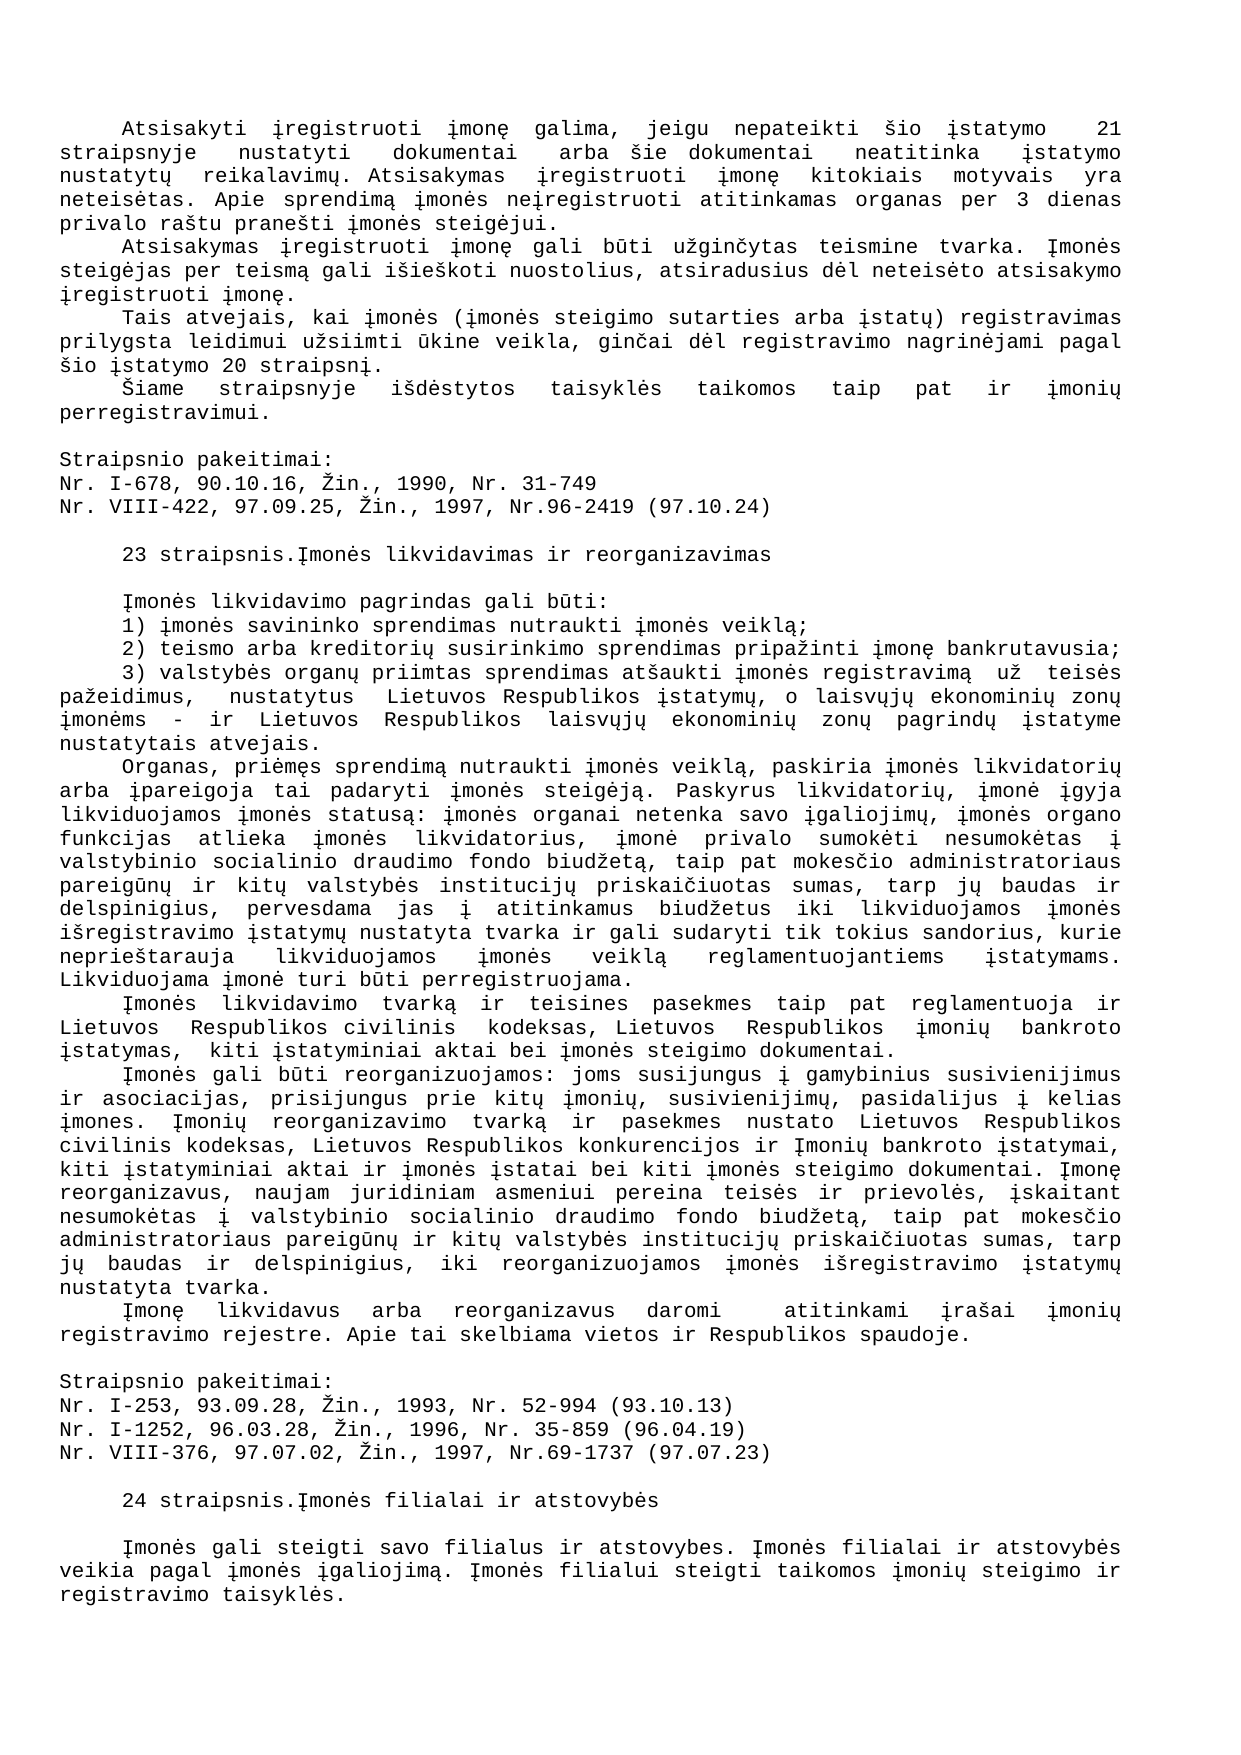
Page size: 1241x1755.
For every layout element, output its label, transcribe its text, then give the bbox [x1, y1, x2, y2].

text Nr. I-1252, 96.03.28, Žin., 1996, Nr. 35-859 (96.04.19) [59, 1419, 1122, 1442]
text 3) valstybės organų priimtas sprendimas atšaukti įmonės registravimą už teisės pažeidimus, nustatytus Lietuvos Respublikos įstatymų, o laisvųjų ekonominių zonų įmonėms - ir Lietuvos Respublikos laisvųjų ekonominių zonų pagrindų įstatyme nustatytais atvejais. [59, 662, 1122, 757]
text Įmonę likvidavus arba reorganizavus daromi atitinkami įrašai įmonių registravimo rejestre. Apie tai skelbiama vietos ir Respublikos spaudoje. [59, 1300, 1122, 1348]
text Atsisakymas įregistruoti įmonę gali būti užginčytas teismine tvarka. Įmonės steigėjas per teismą gali išieškoti nuostolius, atsiradusius dėl neteisėto atsisakymo įregistruoti įmonę. [59, 236, 1122, 307]
text 24 straipsnis.Įmonės filialai ir atstovybės [59, 1489, 1122, 1513]
text Straipsnio pakeitimai: [59, 1371, 1122, 1395]
text Nr. I-678, 90.10.16, Žin., 1990, Nr. 31-749 [59, 473, 1122, 496]
text Šiame straipsnyje išdėstytos taisyklės taikomos taip pat ir įmonių perregistravimui. [59, 378, 1122, 426]
text Organas, priėmęs sprendimą nutraukti įmonės veiklą, paskiria įmonės likvidatorių arba įpareigoja tai padaryti įmonės steigėją. Paskyrus likvidatorių, įmonė įgyja likviduojamos įmonės statusą: įmonės organai netenka savo įgaliojimų, įmonės organo funkcijas atlieka įmonės likvidatorius, įmonė privalo sumokėti nesumokėtas į valstybinio socialinio draudimo fondo biudžetą, taip pat mokesčio administratoriaus pareigūnų ir kitų valstybės institucijų priskaičiuotas sumas, tarp jų baudas ir delspinigius, pervesdama jas į atitinkamus biudžetus iki likviduojamos įmonės išregistravimo įstatymų nustatyta tvarka ir gali sudaryti tik tokius sandorius, kurie neprieštarauja likviduojamos įmonės veiklą reglamentuojantiems įstatymams. Likviduojama įmonė turi būti perregistruojama. [59, 757, 1122, 993]
text Nr. VIII-422, 97.09.25, Žin., 1997, Nr.96-2419 (97.10.24) [59, 496, 1122, 520]
text 2) teismo arba kreditorių susirinkimo sprendimas pripažinti įmonę bankrutavusia; [59, 638, 1122, 662]
text Straipsnio pakeitimai: [59, 449, 1122, 473]
text Įmonės gali steigti savo filialus ir atstovybes. Įmonės filialai ir atstovybės veikia pagal įmonės įgaliojimą. Įmonės filialui steigti taikomos įmonių steigimo ir registravimo taisyklės. [59, 1537, 1122, 1608]
text Įmonės gali būti reorganizuojamos: joms susijungus į gamybinius susivienijimus ir asociacijas, prisijungus prie kitų įmonių, susivienijimų, pasidalijus į kelias įmones. Įmonių reorganizavimo tvarką ir pasekmes nustato Lietuvos Respublikos civilinis kodeksas, Lietuvos Respublikos konkurencijos ir Įmonių bankroto įstatymai, kiti įstatyminiai aktai ir įmonės įstatai bei kiti įmonės steigimo dokumentai. Įmonę reorganizavus, naujam juridiniam asmeniui pereina teisės ir prievolės, įskaitant nesumokėtas į valstybinio socialinio draudimo fondo biudžetą, taip pat mokesčio administratoriaus pareigūnų ir kitų valstybės institucijų priskaičiuotas sumas, tarp jų baudas ir delspinigius, iki reorganizuojamos įmonės išregistravimo įstatymų nustatyta tvarka. [59, 1064, 1122, 1300]
text 23 straipsnis.Įmonės likvidavimas ir reorganizavimas [59, 544, 1122, 567]
text Nr. VIII-376, 97.07.02, Žin., 1997, Nr.69-1737 (97.07.23) [59, 1442, 1122, 1466]
text Nr. I-253, 93.09.28, Žin., 1993, Nr. 52-994 (93.10.13) [59, 1395, 1122, 1419]
text Įmonės likvidavimo pagrindas gali būti: [59, 591, 1122, 615]
text Įmonės likvidavimo tvarką ir teisines pasekmes taip pat reglamentuoja ir Lietuvos Respublikos civilinis kodeksas, Lietuvos Respublikos įmonių bankroto įstatymas, kiti įstatyminiai aktai bei įmonės steigimo dokumentai. [59, 993, 1122, 1064]
text Tais atvejais, kai įmonės (įmonės steigimo sutarties arba įstatų) registravimas prilygsta leidimui užsiimti ūkine veikla, ginčai dėl registravimo nagrinėjami pagal šio įstatymo 20 straipsnį. [59, 307, 1122, 378]
text Atsisakyti įregistruoti įmonę galima, jeigu nepateikti šio įstatymo 21 straipsnyje nustatyti dokumentai arba šie dokumentai neatitinka įstatymo nustatytų reikalavimų. Atsisakymas įregistruoti įmonę kitokiais motyvais yra neteisėtas. Apie sprendimą įmonės neįregistruoti atitinkamas organas per 3 dienas privalo raštu pranešti įmonės steigėjui. [59, 118, 1122, 236]
text 1) įmonės savininko sprendimas nutraukti įmonės veiklą; [59, 615, 1122, 638]
